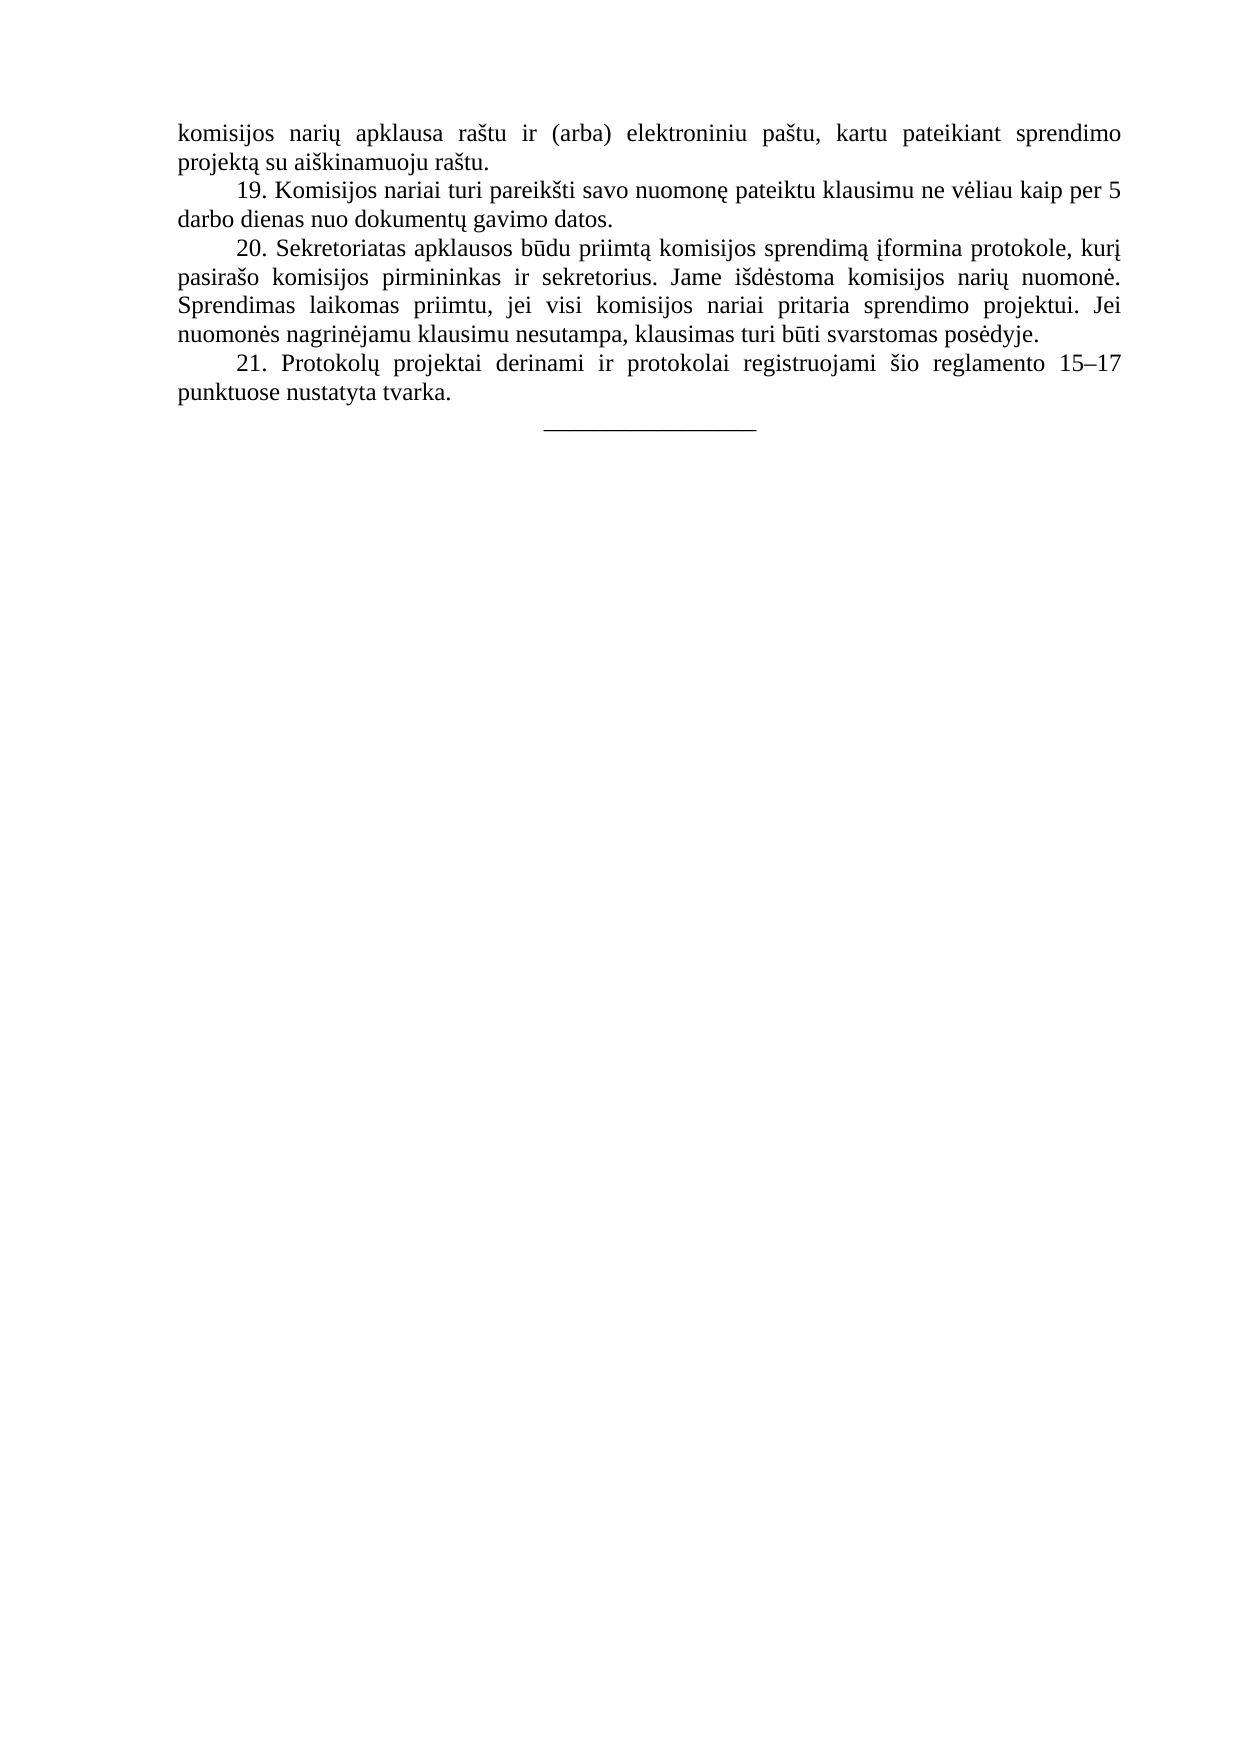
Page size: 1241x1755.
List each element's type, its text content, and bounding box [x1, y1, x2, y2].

text komisijos narių apklausa raštu ir (arba) elektroniniu paštu, kartu pateikiant sprendimo projektą su aiškinamuoju raštu. [177, 118, 1122, 176]
text 19. Komisijos nariai turi pareikšti savo nuomonę pateiktu klausimu ne vėliau kaip per 5 darbo dienas nuo dokumentų gavimo datos. [177, 176, 1122, 233]
text 20. Sekretoriatas apklausos būdu priimtą komisijos sprendimą įformina protokole, kurį pasirašo komisijos pirmininkas ir sekretorius. Jame išdėstoma komisijos narių nuomonė. Sprendimas laikomas priimtu, jei visi komisijos nariai pritaria sprendimo projektui. Jei nuomonės nagrinėjamu klausimu nesutampa, klausimas turi būti svarstomas posėdyje. [177, 233, 1122, 348]
text 21. Protokolų projektai derinami ir protokolai registruojami šio reglamento 15–17 punktuose nustatyta tvarka. [177, 348, 1122, 406]
text _________________ [177, 406, 1122, 434]
